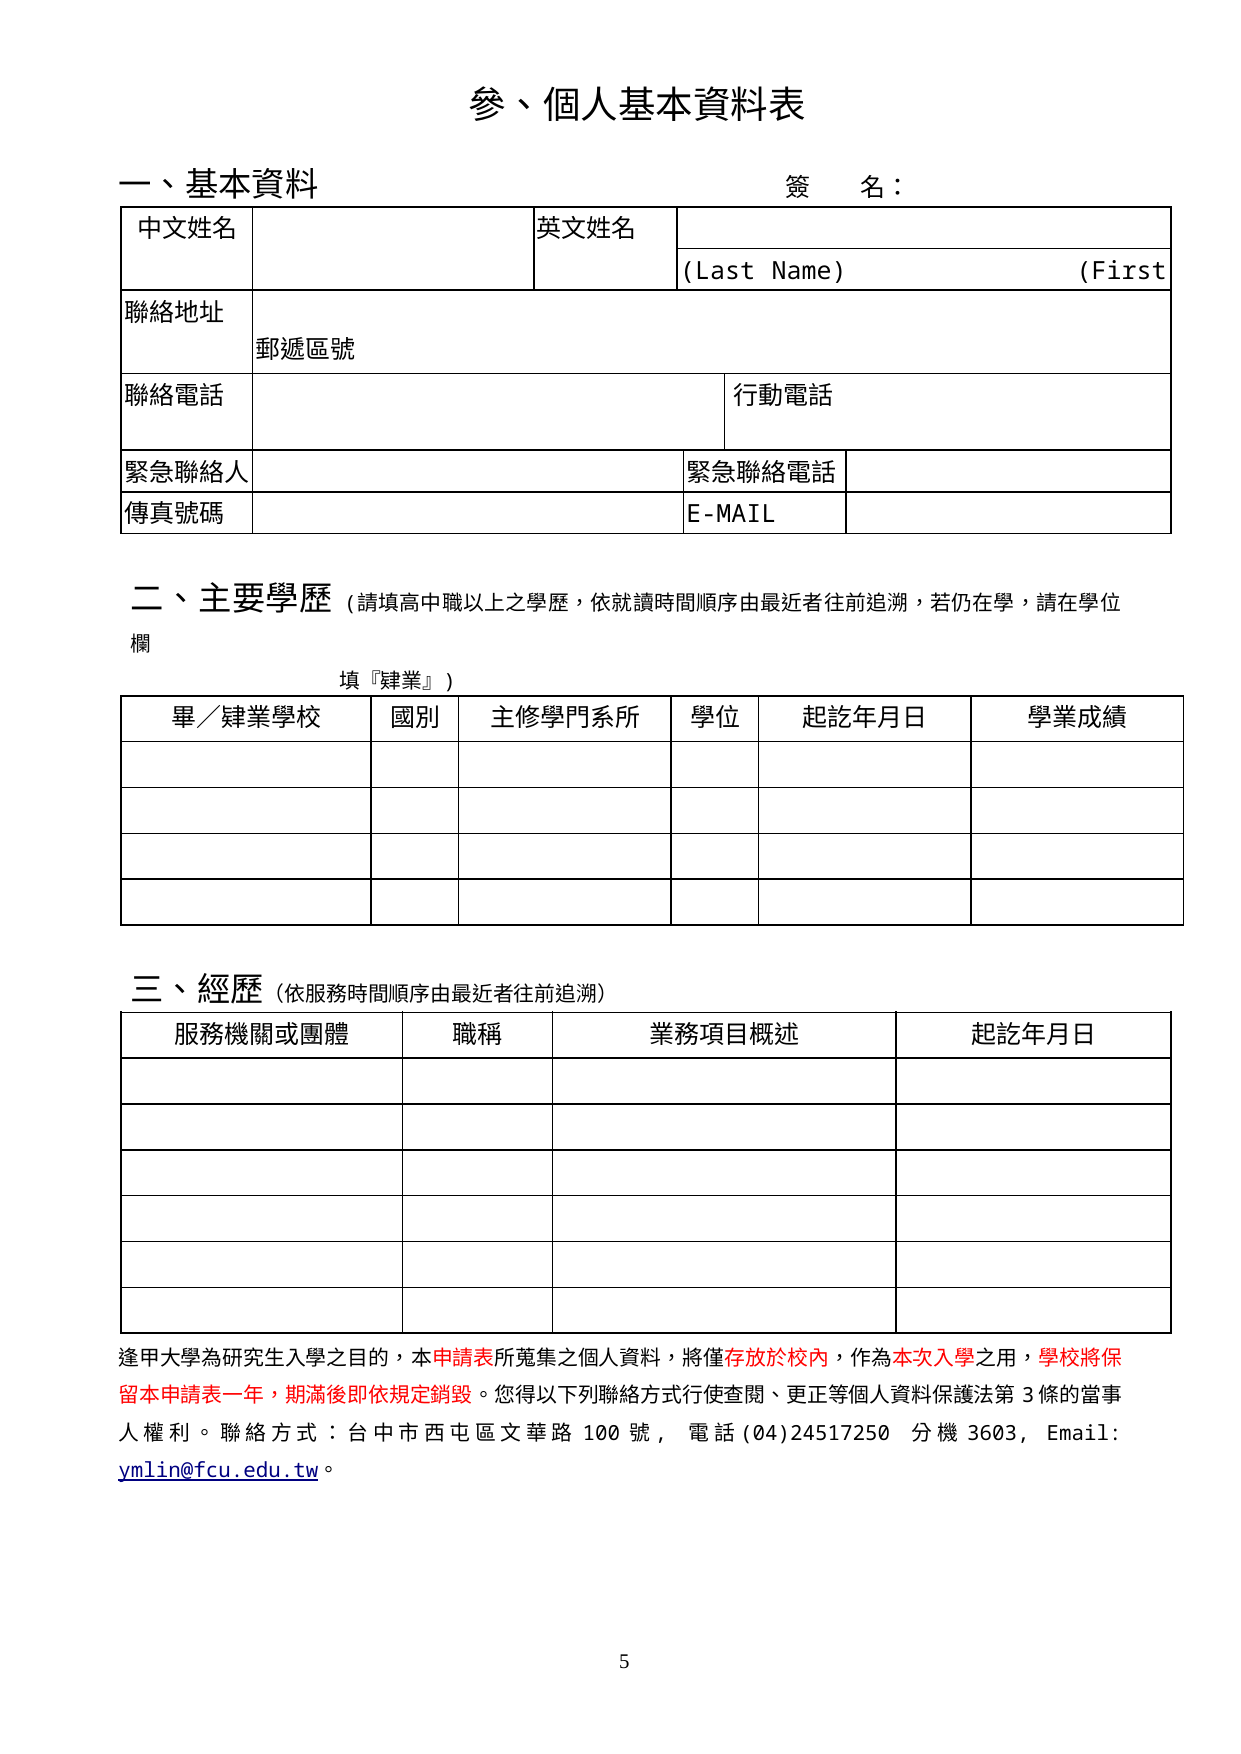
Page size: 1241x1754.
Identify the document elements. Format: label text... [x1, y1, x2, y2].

table_cell [122, 1242, 402, 1286]
table_cell [972, 742, 1183, 787]
table_cell [253, 374, 721, 449]
table_cell [672, 880, 758, 924]
table_header 國別 [372, 697, 458, 741]
table_cell [897, 1196, 1170, 1241]
table_header 畢／肄業學校 [122, 697, 370, 741]
table_header [678, 208, 1170, 248]
table_cell [897, 1059, 1170, 1103]
table_cell [759, 742, 970, 787]
table_header 學業成績 [972, 697, 1183, 741]
text 逢甲大學為研究生入學之目的，本申請表所蒐集之個人資料，將僅存放於校內，作為本次入學之用，學校將保留本申請表一年，期滿後即依規定銷毀。您得以下列聯絡方式行使查閱、更正等個人資料保護法第3條的當事人權利。聯絡方式：台中市西屯區文華路100號, 電話(04)24517250 分機3603, Email: ymlin@fcu.edu.tw。 [118, 1334, 1122, 1484]
table_header 主修學門系所 [459, 697, 670, 741]
table_cell [759, 788, 970, 832]
table_cell 郵遞區號 [253, 291, 1170, 373]
table_cell [403, 1105, 552, 1149]
table_cell [122, 788, 370, 832]
table_cell [403, 1242, 552, 1286]
table_cell [897, 1151, 1170, 1195]
table_cell [553, 1105, 895, 1149]
table_header 業務項目概述 [553, 1013, 895, 1057]
table_cell (Last Name) (First Name) [678, 249, 1170, 289]
table_cell [672, 788, 758, 832]
table_cell [372, 788, 458, 832]
table_header 起訖年月日 [897, 1013, 1170, 1057]
table_header 職稱 [403, 1013, 552, 1057]
table_cell [459, 834, 670, 878]
table_cell [972, 788, 1183, 832]
table_header [253, 208, 533, 289]
table_header 英文姓名 [535, 208, 676, 289]
table_cell [122, 834, 370, 878]
table_cell [372, 834, 458, 878]
table_cell [759, 880, 970, 924]
table_cell [847, 493, 1170, 533]
table_cell [897, 1105, 1170, 1149]
table_cell [553, 1151, 895, 1195]
table_header 起訖年月日 [759, 697, 970, 741]
table_cell 緊急聯絡人 [122, 451, 252, 491]
table_cell [459, 788, 670, 832]
table_cell [122, 742, 370, 787]
table_cell [672, 834, 758, 878]
table_cell [972, 834, 1183, 878]
table_cell [403, 1196, 552, 1241]
table_cell [847, 451, 1170, 491]
table_cell [122, 1288, 402, 1332]
text 三、經歷（依服務時間順序由最近者往前追溯） [118, 963, 1122, 1011]
table_cell [553, 1059, 895, 1103]
text 一、基本資料 簽 名： [118, 158, 1122, 206]
table_cell [122, 1196, 402, 1241]
table_cell [403, 1288, 552, 1332]
text 參、個人基本資料表 [168, 75, 1122, 129]
table_cell 緊急聯絡電話 [684, 451, 845, 491]
table_cell [372, 880, 458, 924]
table_cell [553, 1196, 895, 1241]
text 填『肄業』) [131, 657, 1122, 695]
table_cell [972, 880, 1183, 924]
table_cell [459, 742, 670, 787]
table_cell [897, 1242, 1170, 1286]
table_cell 行動電話 [725, 374, 1170, 449]
text 二、主要學歷 (請填高中職以上之學歷，依就讀時間順序由最近者往前追溯，若仍在學，請在學位欄 [131, 572, 1122, 657]
table_cell [122, 1151, 402, 1195]
table_cell [122, 1059, 402, 1103]
table_cell 傳真號碼 [122, 493, 252, 533]
table_cell [553, 1242, 895, 1286]
table_cell [253, 451, 683, 491]
table_cell E-MAIL [684, 493, 845, 533]
table_header 服務機關或團體 [122, 1013, 402, 1057]
table_cell [122, 880, 370, 924]
table_header 中文姓名 [122, 208, 252, 289]
table_header 學位 [672, 697, 758, 741]
table_cell [459, 880, 670, 924]
table_cell [759, 834, 970, 878]
table_cell [253, 493, 683, 533]
table_cell [897, 1288, 1170, 1332]
table_cell [672, 742, 758, 787]
table_cell [403, 1059, 552, 1103]
table_cell [553, 1288, 895, 1332]
table_cell 聯絡地址 [122, 291, 252, 373]
table_cell [372, 742, 458, 787]
table_cell [122, 1105, 402, 1149]
table_cell [403, 1151, 552, 1195]
table_cell 聯絡電話 [122, 374, 252, 449]
